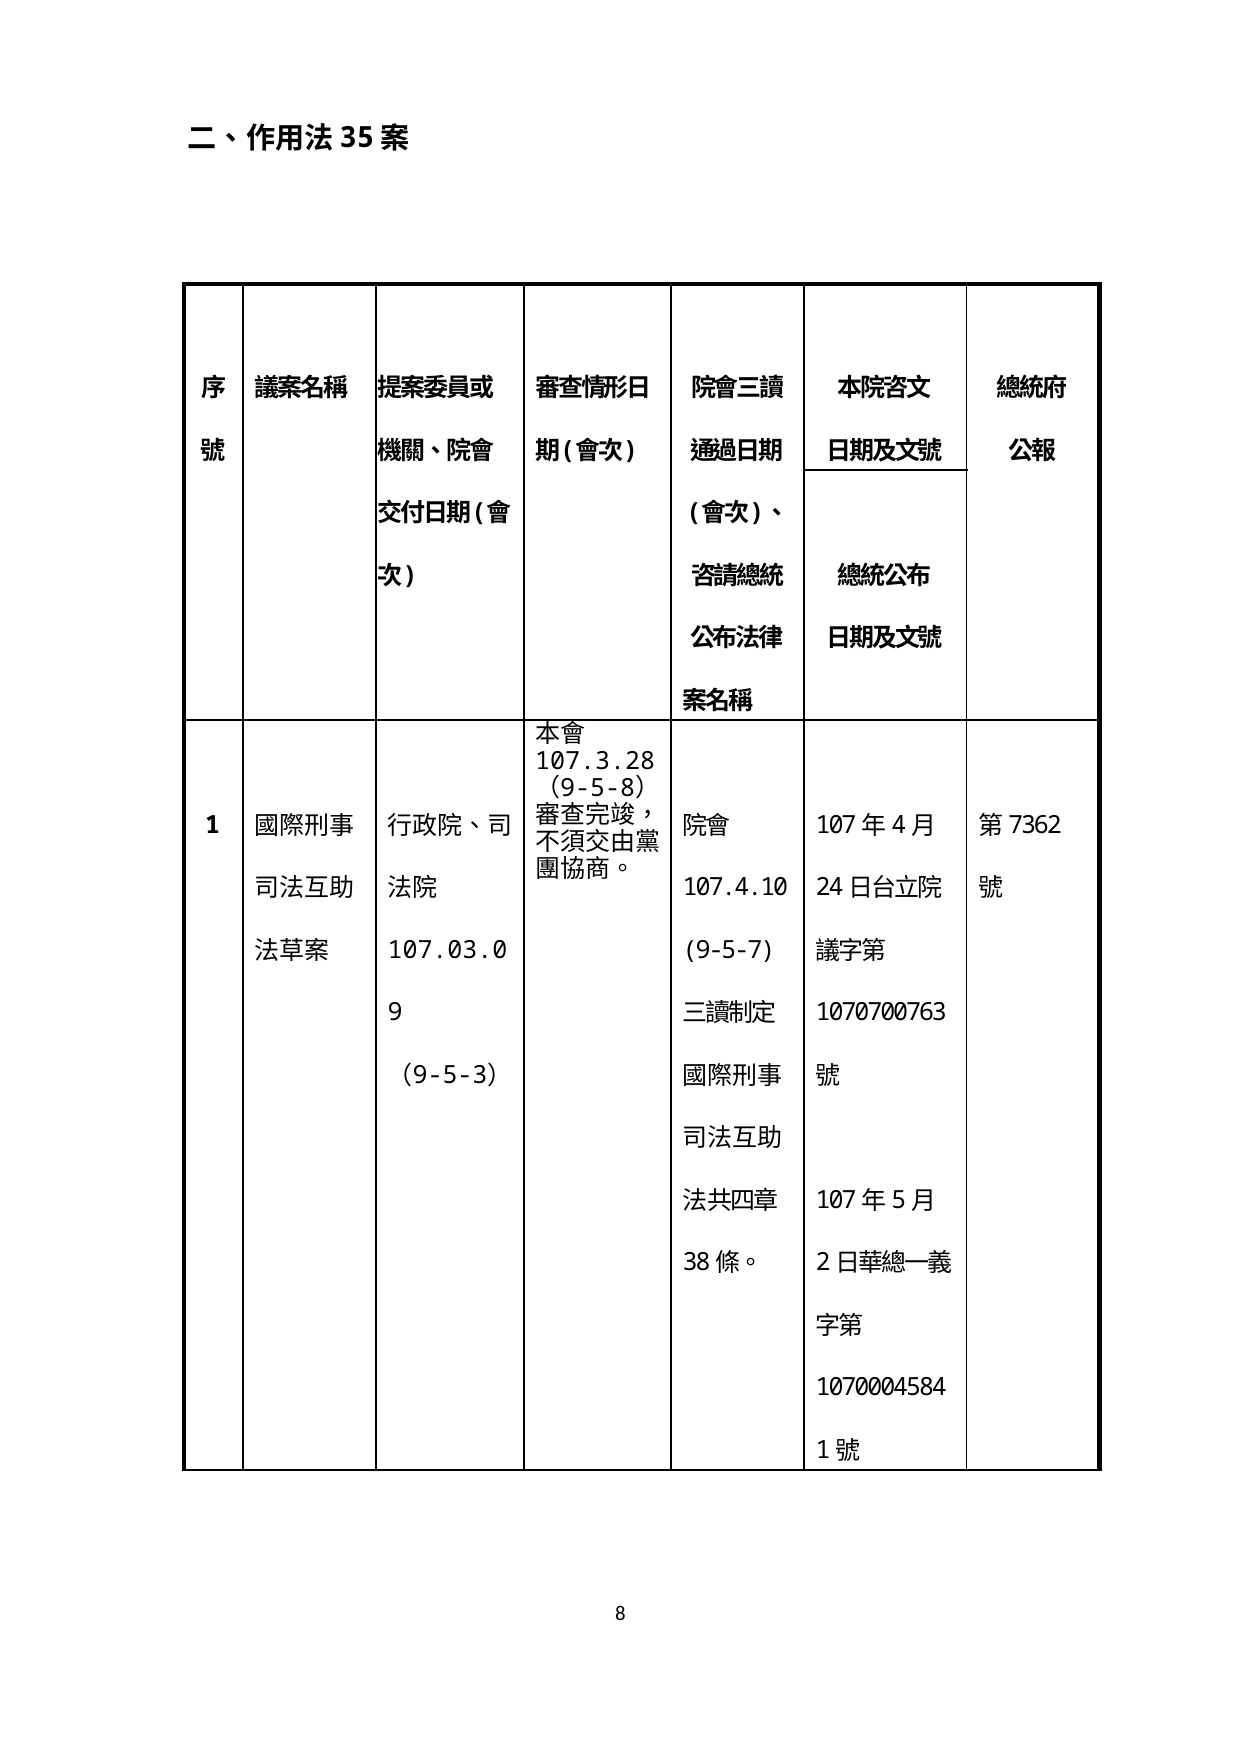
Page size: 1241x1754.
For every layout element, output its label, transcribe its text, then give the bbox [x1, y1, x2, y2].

table_header 院會三讀通過日期(會次)、咨請總統公布法律 案名稱 [672, 286, 803, 719]
table_header 序號 [186, 286, 242, 719]
table_cell 107年4月24日台立院議字第1070700763號 107年5月2日華總一義字第10700045841號 [805, 721, 966, 1469]
table_cell 第7362號 [967, 721, 1097, 1469]
subtitle 二、作用法35案 [187, 94, 1053, 157]
table_cell 1 [186, 721, 242, 1469]
table_header 議案名稱 [244, 286, 375, 719]
table_cell 院會 107.4.10 (9-5-7) 三讀制定國際刑事司法互助法共四章38條。 [672, 721, 803, 1469]
table_header 提案委員或機關、院會交付日期(會次) [377, 286, 523, 719]
table_cell 總統公布 日期及文號 [805, 471, 966, 719]
table_cell 行政院、司法院 107.03.09 （9-5-3） [377, 721, 523, 1469]
table_header 審查情形日期(會次) [525, 286, 670, 719]
table_header 總統府 公報 [967, 286, 1097, 719]
table_cell 國際刑事司法互助法草案 [244, 721, 375, 1469]
table_cell 本會 107.3.28（9-5-8） 審查完竣，不須交由黨團協商。 [525, 721, 670, 1469]
table_header 本院咨文 日期及文號 [805, 286, 966, 469]
